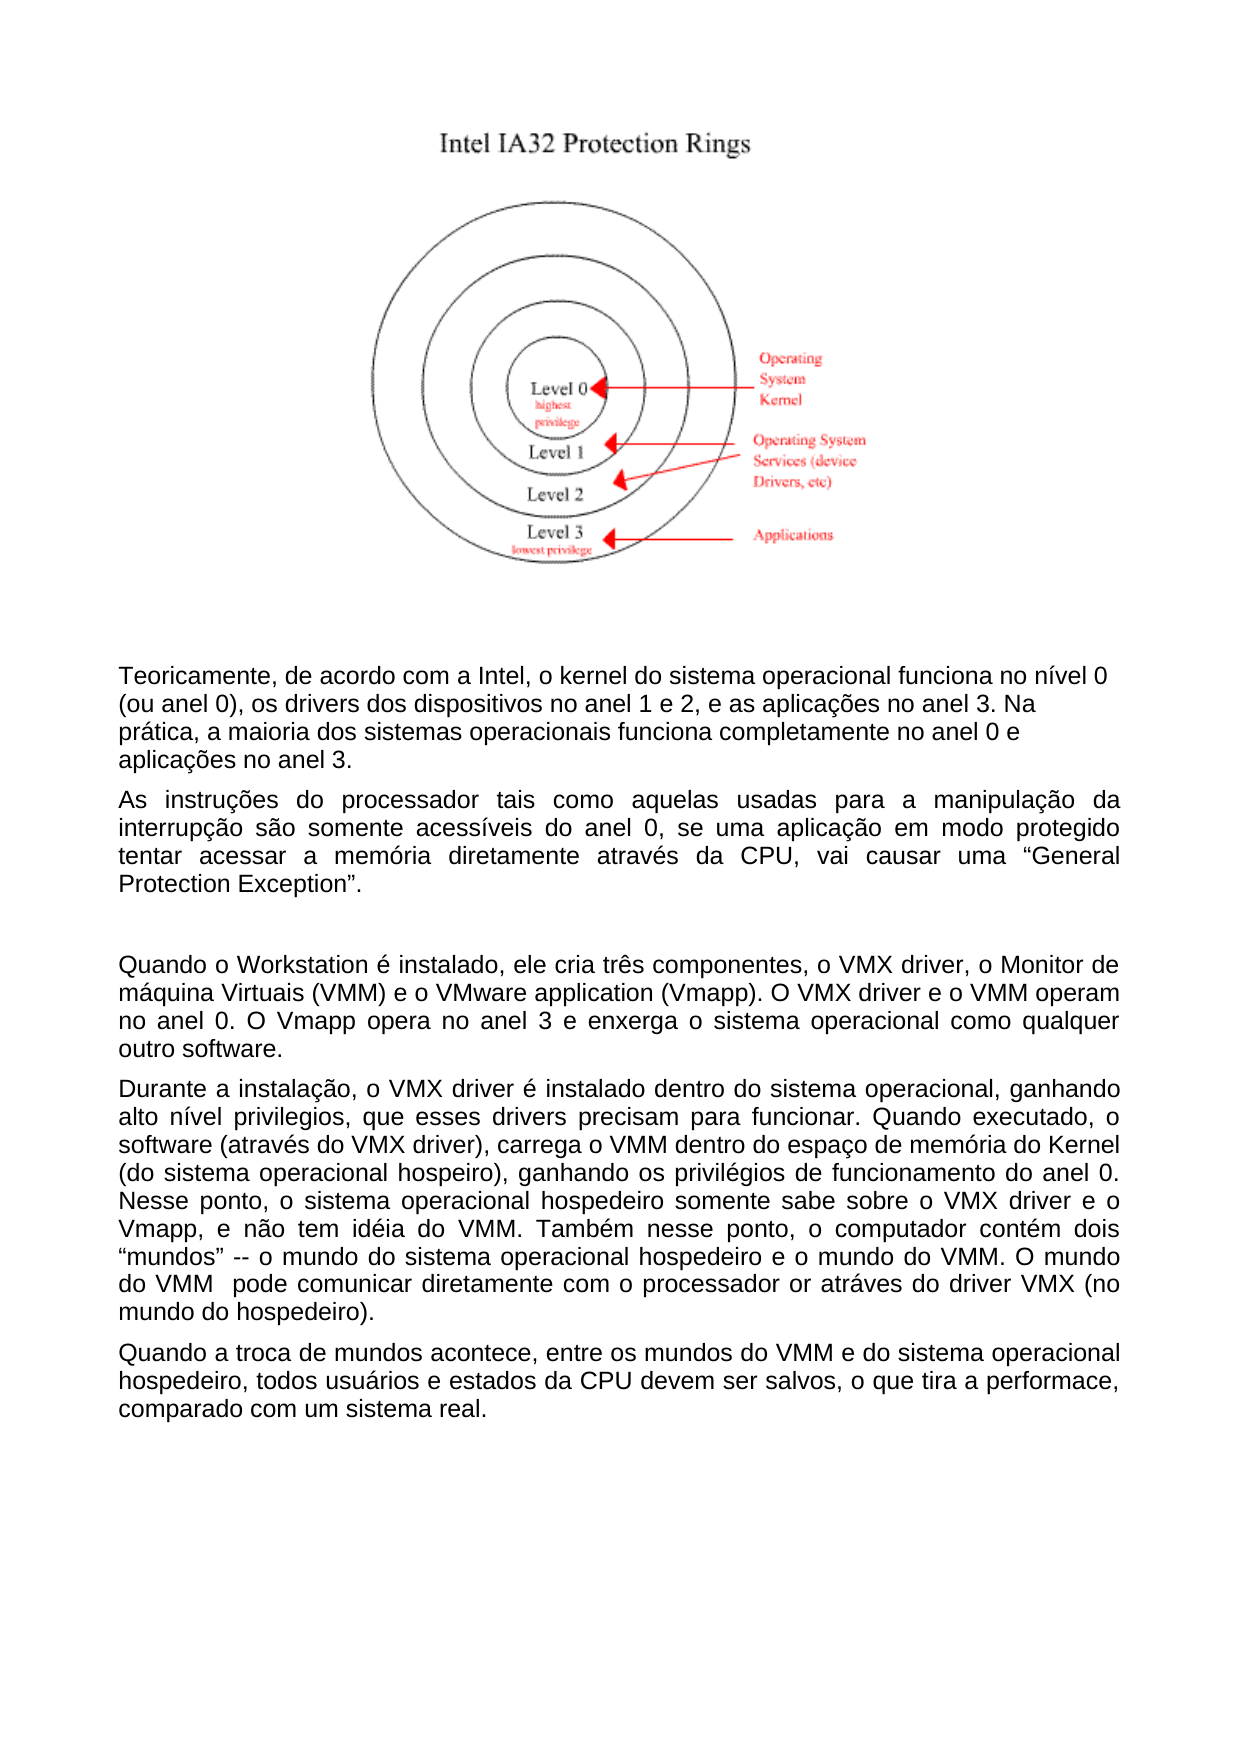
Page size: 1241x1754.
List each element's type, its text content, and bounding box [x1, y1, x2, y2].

text Teoricamente, de acordo com a Intel, o kernel do sistema operacional funciona no nível 0 (ou anel 0), os drivers dos dispositivos no anel 1 e 2, e as aplicações no anel 3. Na prática, a maioria dos sistemas operacionais funciona completamente no anel 0 e aplicações no anel 3. [118, 662, 1122, 773]
text Quando o Workstation é instalado, ele cria três componentes, o VMX driver, o Monitor de máquina Virtuais (VMM) e o VMware application (Vmapp). O VMX driver e o VMM operam no anel 0. O Vmapp opera no anel 3 e enxerga o sistema operacional como qualquer outro software. [118, 951, 1122, 1062]
text Quando a troca de mundos acontece, entre os mundos do VMM e do sistema operacional hospedeiro, todos usuários e estados da CPU devem ser salvos, o que tira a performace, comparado com um sistema real. [118, 1338, 1122, 1422]
text Durante a instalação, o VMX driver é instalado dentro do sistema operacional, ganhando alto nível privilegios, que esses drivers precisam para funcionar. Quando executado, o software (através do VMX driver), carrega o VMM dentro do espaço de memória do Kernel (do sistema operacional hospeiro), ganhando os privilégios de funcionamento do anel 0. Nesse ponto, o sistema operacional hospedeiro somente sabe sobre o VMX driver e o Vmapp, e não tem idéia do VMM. Também nesse ponto, o computador contém dois “mundos” -- o mundo do sistema operacional hospedeiro e o mundo do VMM. O mundo do VMM pode comunicar diretamente com o processador or atráves do driver VMX (no mundo do hospedeiro). [118, 1075, 1122, 1326]
text As instruções do processador tais como aquelas usadas para a manipulação da interrupção são somente acessíveis do anel 0, se uma aplicação em modo protegido tentar acessar a memória diretamente através da CPU, vai causar uma “General Protection Exception”. [118, 786, 1122, 898]
picture [362, 118, 878, 575]
